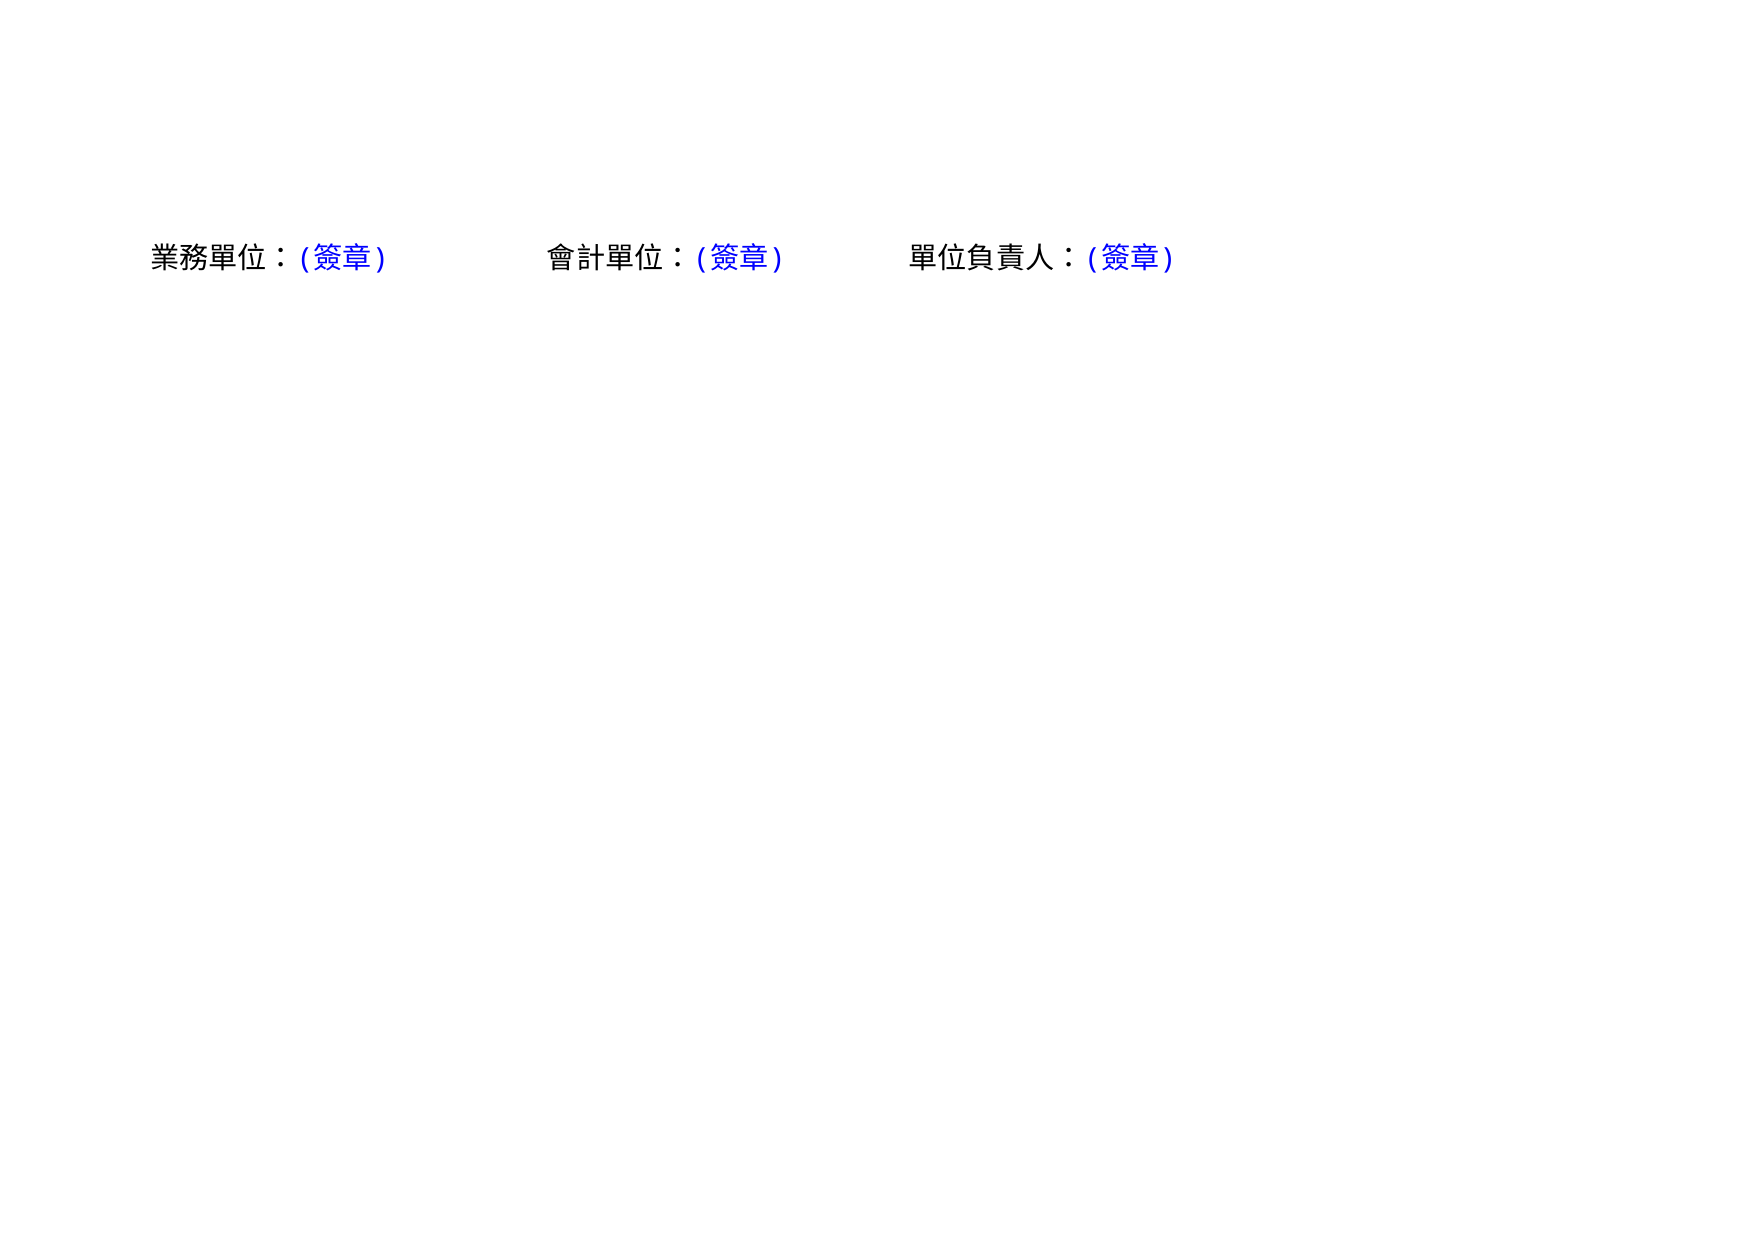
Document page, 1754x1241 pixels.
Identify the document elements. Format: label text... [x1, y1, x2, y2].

text 業務單位：(簽章) 會計單位：(簽章) 單位負責人：(簽章) [150, 214, 1604, 276]
